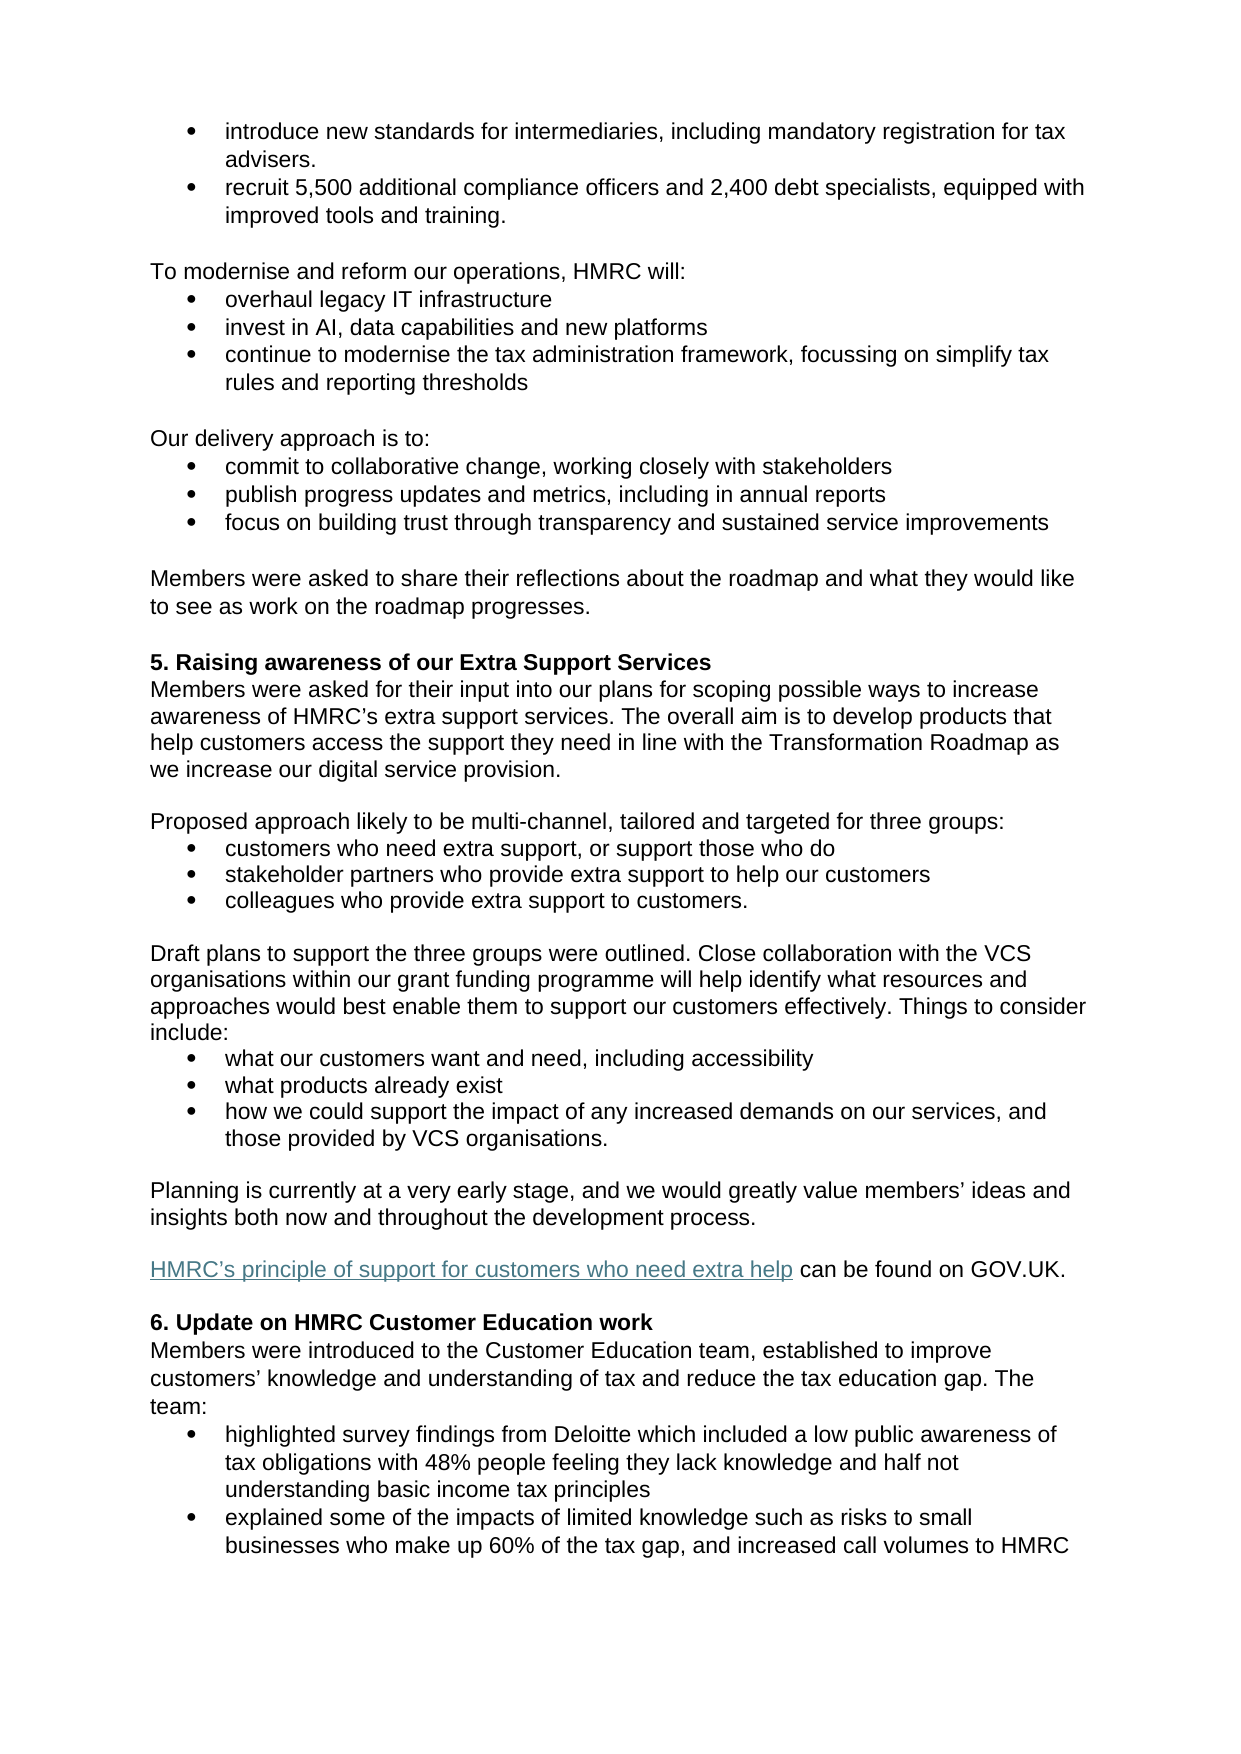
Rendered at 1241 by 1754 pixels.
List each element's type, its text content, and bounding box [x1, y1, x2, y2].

list how we could support the impact of any increased demands on our services, and those provided by VCS organisations. [187, 1098, 1090, 1151]
list introduce new standards for intermediaries, including mandatory registration for tax advisers. [187, 118, 1090, 172]
list continue to modernise the tax administration framework, focussing on simplify tax rules and reporting thresholds [187, 341, 1090, 396]
text To modernise and reform our operations, HMRC will: [150, 258, 1090, 284]
text Proposed approach likely to be multi-channel, tailored and targeted for three groups: [150, 808, 1090, 834]
list publish progress updates and metrics, including in annual reports [187, 481, 1090, 507]
list colleagues who provide extra support to customers. [187, 887, 1090, 914]
text Planning is currently at a very early stage, and we would greatly value members’ ideas and insights both now and throughout the development process. [150, 1177, 1090, 1230]
list overhaul legacy IT infrastructure [187, 286, 1090, 312]
text 5. Raising awareness of our Extra Support Services [150, 648, 1090, 675]
text Members were asked for their input into our plans for scoping possible ways to increase awareness of HMRC’s extra support services. The overall aim is to develop products that help customers access the support they need in line with the Transformation Roadmap as we increase our digital service provision. [150, 676, 1090, 782]
text HMRC’s principle of support for customers who need extra help can be found on GOV.UK. [150, 1256, 1090, 1283]
list stakeholder partners who provide extra support to help our customers [187, 861, 1090, 887]
list highlighted survey findings from Deloitte which included a low public awareness of tax obligations with 48% people feeling they lack knowledge and half not understanding basic income tax principles [187, 1421, 1090, 1503]
list what our customers want and need, including accessibility [187, 1045, 1090, 1072]
text Members were asked to share their reflections about the roadmap and what they would like to see as work on the roadmap progresses. [150, 565, 1090, 619]
list customers who need extra support, or support those who do [187, 834, 1090, 861]
list explained some of the impacts of limited knowledge such as risks to small businesses who make up 60% of the tax gap, and increased call volumes to HMRC [187, 1504, 1090, 1559]
list focus on building trust through transparency and sustained service improvements [187, 509, 1090, 535]
text 6. Update on HMRC Customer Education work [150, 1309, 1090, 1335]
text Members were introduced to the Customer Education team, established to improve customers’ knowledge and understanding of tax and reduce the tax education gap. The team: [150, 1337, 1090, 1419]
list recruit 5,500 additional compliance officers and 2,400 debt specialists, equipped with improved tools and training. [187, 174, 1090, 228]
text Draft plans to support the three groups were outlined. Close collaboration with the VCS organisations within our grant funding programme will help identify what resources and approaches would best enable them to support our customers effectively. Things to consider include: [150, 940, 1090, 1045]
text Our delivery approach is to: [150, 425, 1090, 452]
list commit to collaborative change, working closely with stakeholders [187, 453, 1090, 479]
list invest in AI, data capabilities and new platforms [187, 313, 1090, 340]
list what products already exist [187, 1072, 1090, 1098]
